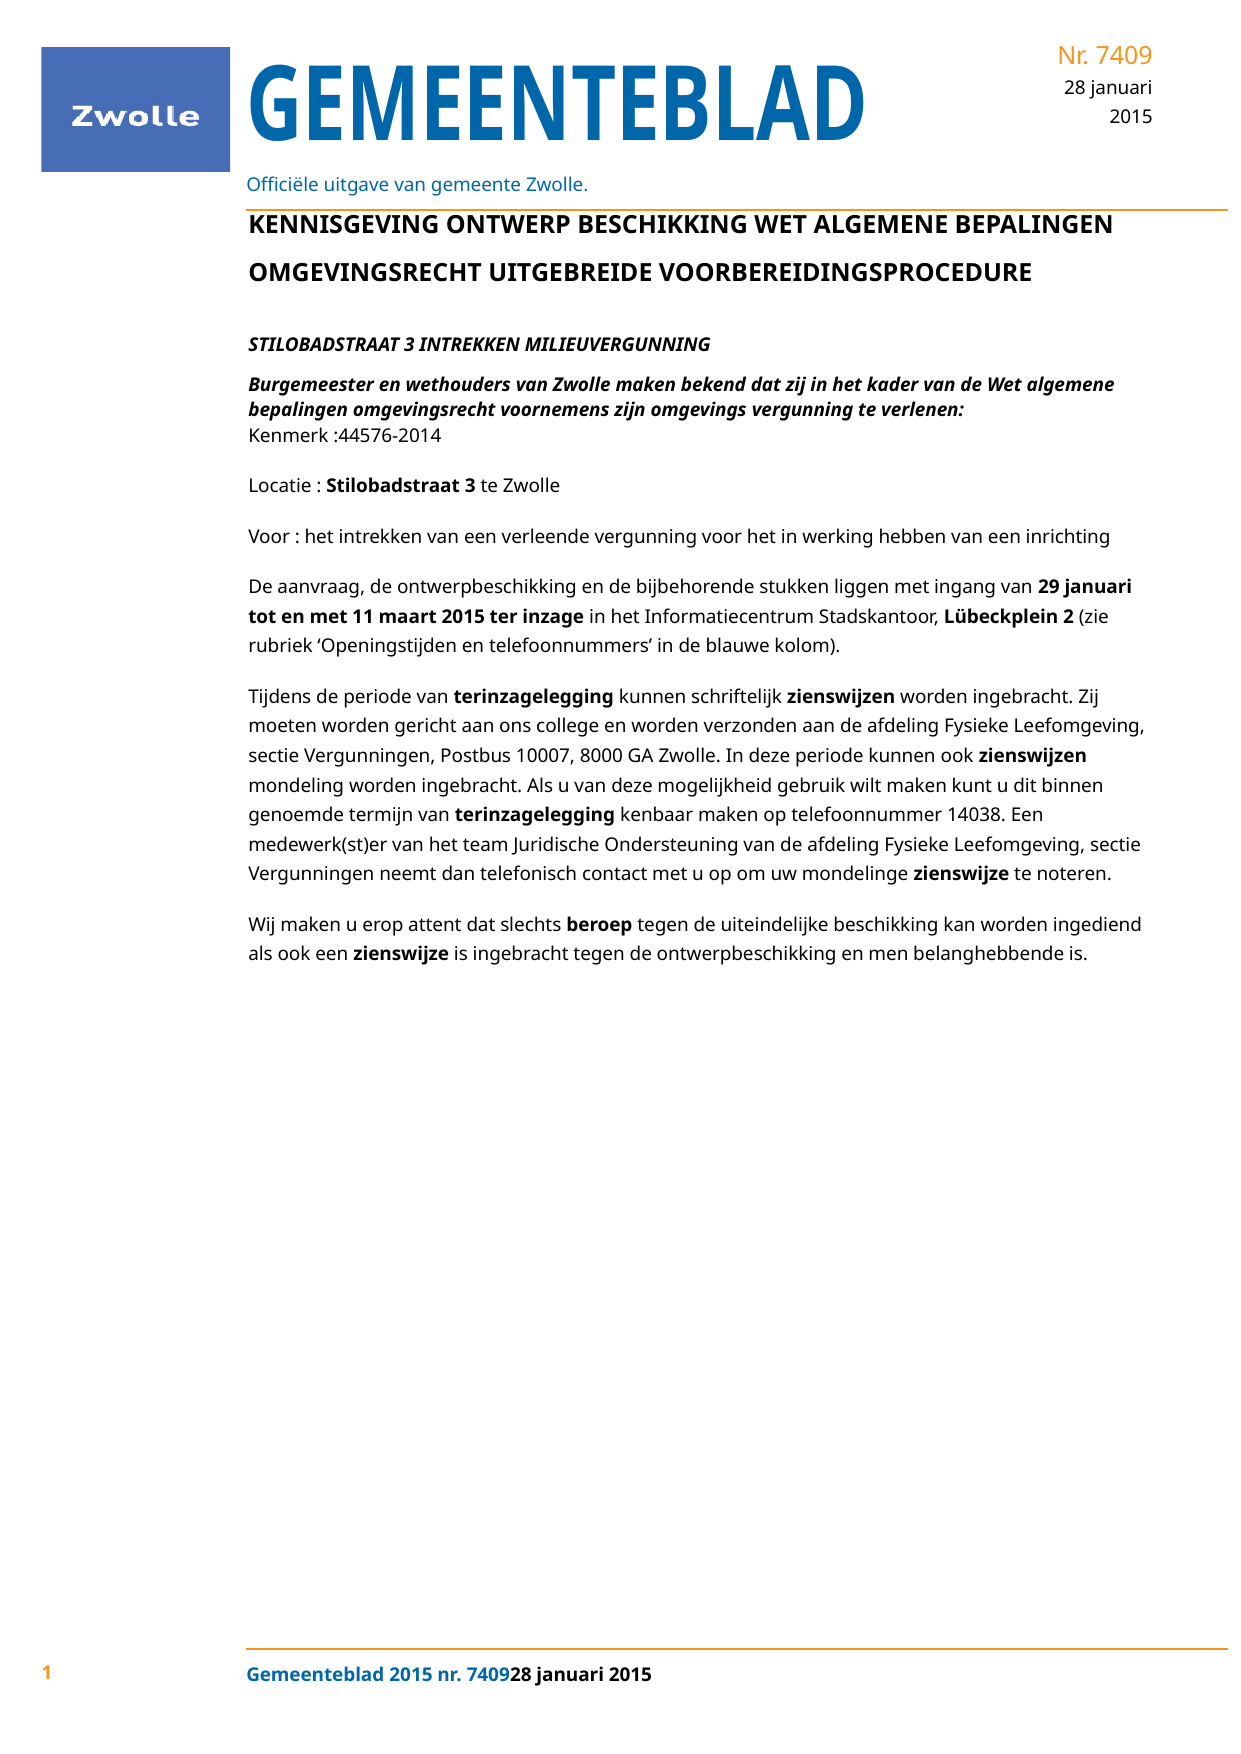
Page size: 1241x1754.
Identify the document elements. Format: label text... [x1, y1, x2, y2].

text Burgemeester en wethouders van Zwolle maken bekend dat zij in het kader van de Wet algemene bepalingen omgevingsrecht voornemens zijn omgevings vergunning te verlenen: [248, 371, 1152, 422]
text Tijdens de periode van terinzagelegging kunnen schriftelijk zienswijzen worden ingebracht. Zij moeten worden gericht aan ons college en worden verzonden aan de afdeling Fysieke Leefomgeving, sectie Vergunningen, Postbus 10007, 8000 GA Zwolle. In deze periode kunnen ook zienswijzen mondeling worden ingebracht. Als u van deze mogelijkheid gebruik wilt maken kunt u dit binnen genoemde termijn van terinzagelegging kenbaar maken op telefoonnummer 14038. Een medewerk(st)er van het team Juridische Ondersteuning van de afdeling Fysieke Leefomgeving, sectie Vergunningen neemt dan telefonisch contact met u op om uw mondelinge zienswijze te noteren. [248, 683, 1152, 886]
text Wij maken u erop attent dat slechts beroep tegen de uiteindelijke beschikking kan worden ingediend als ook een zienswijze is ingebracht tegen de ontwerpbeschikking en men belanghebbende is. [248, 911, 1152, 966]
picture [41, 47, 231, 172]
text Voor : het intrekken van een verleende vergunning voor het in werking hebben van een inrichting [248, 523, 1152, 549]
text KENNISGEVING ONTWERP BESCHIKKING WET ALGEMENE BEPALINGEN OMGEVINGSRECHT UITGEBREIDE VOORBEREIDINGSPROCEDURE [248, 211, 1152, 288]
text STILOBADSTRAAT 3 INTREKKEN MILIEUVERGUNNING [248, 331, 1152, 357]
text Locatie : Stilobadstraat 3 te Zwolle [248, 473, 1152, 498]
text De aanvraag, de ontwerpbeschikking en de bijbehorende stukken liggen met ingang van 29 januari tot en met 11 maart 2015 ter inzage in het Informatiecentrum Stadskantoor, Lübeckplein 2 (zie rubriek ‘Openingstijden en telefoonnummers’ in de blauwe kolom). [248, 573, 1152, 658]
text Kenmerk :44576-2014 [248, 422, 1152, 448]
